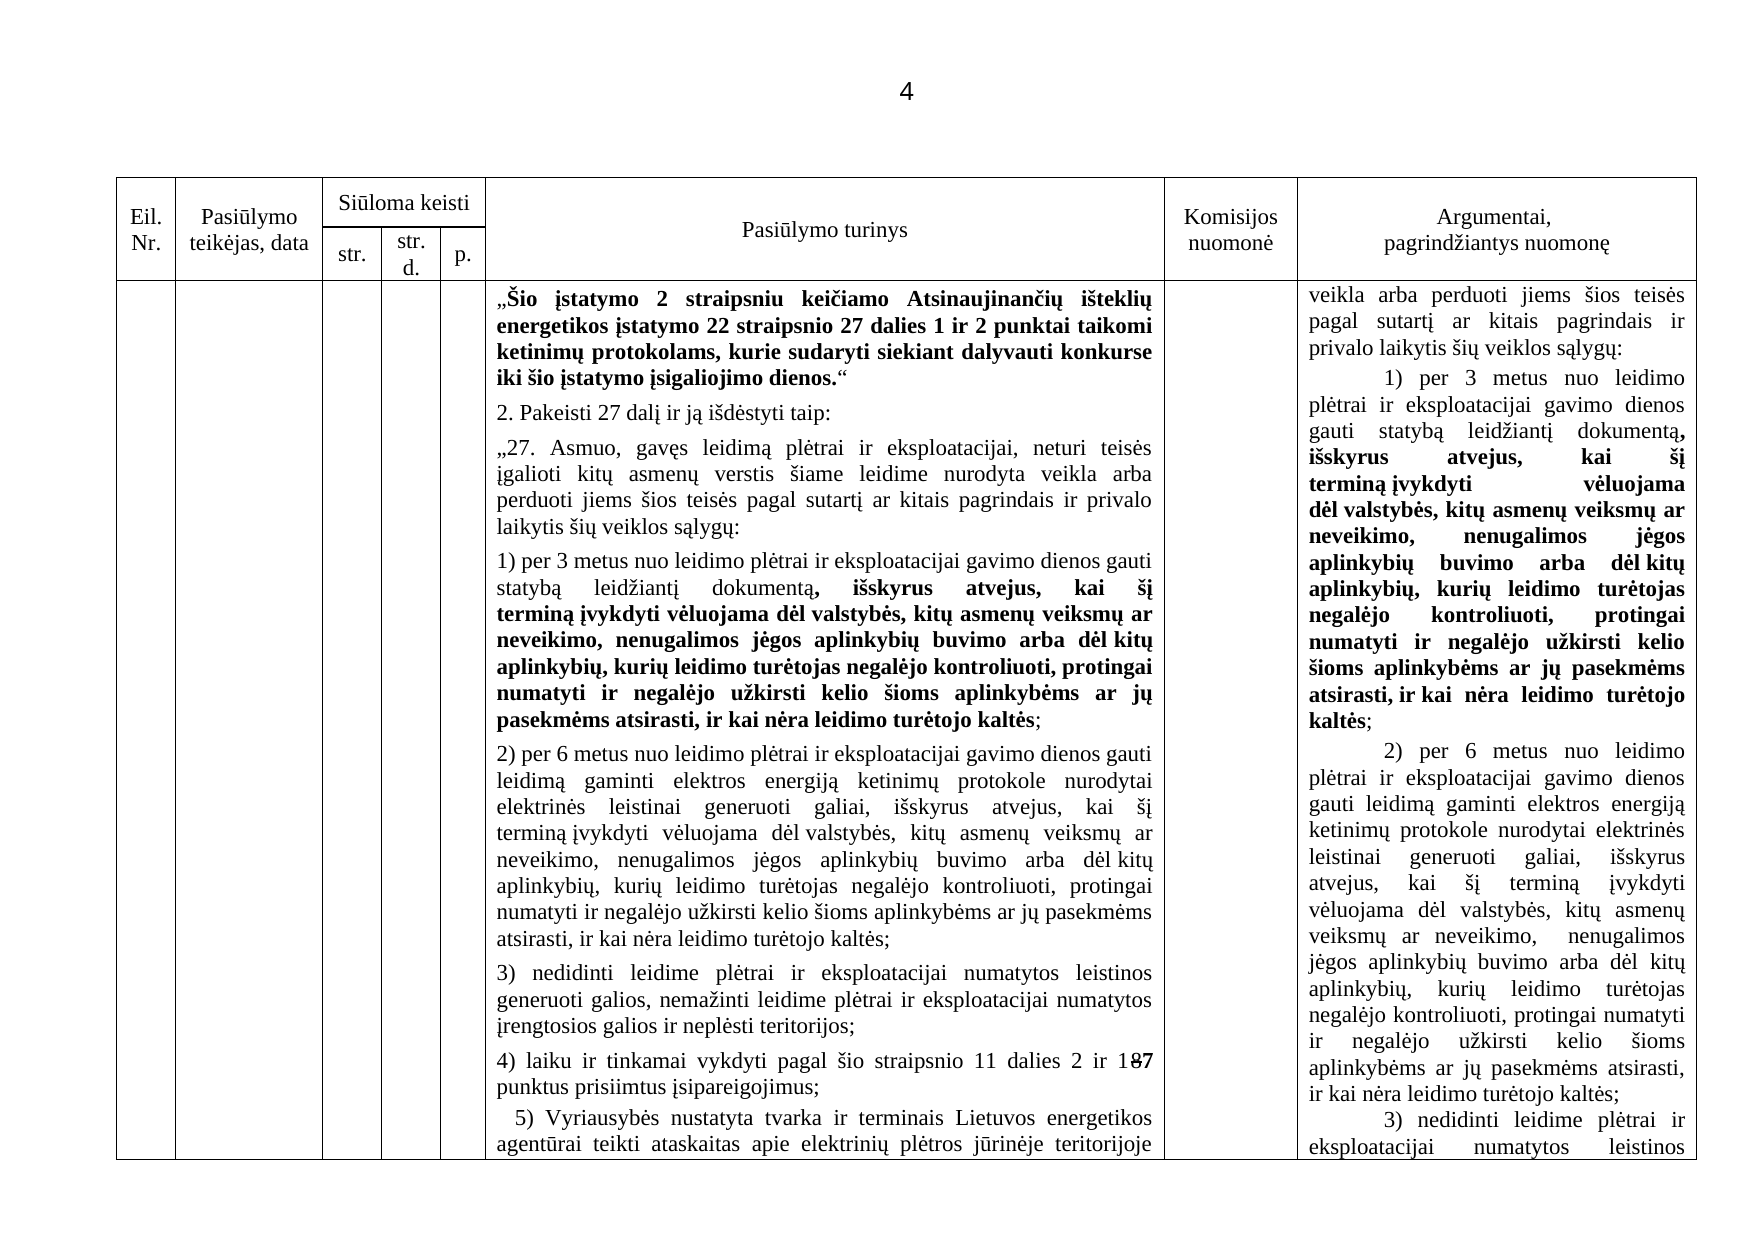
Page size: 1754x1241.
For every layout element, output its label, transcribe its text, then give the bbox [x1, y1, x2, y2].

table_cell str. d. [382, 228, 440, 280]
table_header Pasiūlymo teikėjas, data [176, 178, 322, 280]
table_cell veikla arba perduoti jiems šios teisės pagal sutartį ar kitais pagrindais ir privalo laikytis šių veiklos sąlygų: 1) per 3 metus nuo leidimo plėtrai ir eksploatacijai gavimo dienos gauti statybą leidžiantį dokumentą, išskyrus atvejus, kai šį terminą įvykdyti vėluojama dėl valstybės, kitų asmenų veiksmų ar neveikimo, nenugalimos jėgos aplinkybių buvimo arba dėl kitų aplinkybių, kurių leidimo turėtojas negalėjo kontroliuoti, protingai numatyti ir negalėjo užkirsti kelio šioms aplinkybėms ar jų pasekmėms atsirasti, ir kai nėra leidimo turėtojo kaltės; 2) per 6 metus nuo leidimo plėtrai ir eksploatacijai gavimo dienos gauti leidimą gaminti elektros energiją ketinimų protokole nurodytai elektrinės leistinai generuoti galiai, išskyrus atvejus, kai šį terminą įvykdyti vėluojama dėl valstybės, kitų asmenų veiksmų ar neveikimo, nenugalimos jėgos aplinkybių buvimo arba dėl kitų aplinkybių, kurių leidimo turėtojas negalėjo kontroliuoti, protingai numatyti ir negalėjo užkirsti kelio šioms aplinkybėms ar jų pasekmėms atsirasti, ir kai nėra leidimo turėtojo kaltės; 3) nedidinti leidime plėtrai ir eksploatacijai numatytos leistinos [1298, 281, 1696, 1159]
table_cell [1165, 281, 1297, 1159]
table_header Komisijos nuomonė [1165, 178, 1297, 280]
table_header Siūloma keisti [323, 178, 485, 226]
table_cell p. [441, 228, 485, 280]
table_cell [441, 281, 485, 1159]
table_header Argumentai, pagrindžiantys nuomonę [1298, 178, 1696, 280]
table_cell [176, 281, 322, 1159]
table_cell [117, 281, 175, 1159]
table_header Eil. Nr. [117, 178, 175, 280]
table_cell [323, 281, 381, 1159]
table_cell [382, 281, 440, 1159]
table_cell „Šio įstatymo 2 straipsniu keičiamo Atsinaujinančių išteklių energetikos įstatymo 22 straipsnio 27 dalies 1 ir 2 punktai taikomi ketinimų protokolams, kurie sudaryti siekiant dalyvauti konkurse iki šio įstatymo įsigaliojimo dienos.“ 2. Pakeisti 27 dalį ir ją išdėstyti taip: „27. Asmuo, gavęs leidimą plėtrai ir eksploatacijai, neturi teisės įgalioti kitų asmenų verstis šiame leidime nurodyta veikla arba perduoti jiems šios teisės pagal sutartį ar kitais pagrindais ir privalo laikytis šių veiklos sąlygų: 1) per 3 metus nuo leidimo plėtrai ir eksploatacijai gavimo dienos gauti statybą leidžiantį dokumentą, išskyrus atvejus, kai šį terminą įvykdyti vėluojama dėl valstybės, kitų asmenų veiksmų ar neveikimo, nenugalimos jėgos aplinkybių buvimo arba dėl kitų aplinkybių, kurių leidimo turėtojas negalėjo kontroliuoti, protingai numatyti ir negalėjo užkirsti kelio šioms aplinkybėms ar jų pasekmėms atsirasti, ir kai nėra leidimo turėtojo kaltės; 2) per 6 metus nuo leidimo plėtrai ir eksploatacijai gavimo dienos gauti leidimą gaminti elektros energiją ketinimų protokole nurodytai elektrinės leistinai generuoti galiai, išskyrus atvejus, kai šį terminą įvykdyti vėluojama dėl valstybės, kitų asmenų veiksmų ar neveikimo, nenugalimos jėgos aplinkybių buvimo arba dėl kitų aplinkybių, kurių leidimo turėtojas negalėjo kontroliuoti, protingai numatyti ir negalėjo užkirsti kelio šioms aplinkybėms ar jų pasekmėms atsirasti, ir kai nėra leidimo turėtojo kaltės; 3) nedidinti leidime plėtrai ir eksploatacijai numatytos leistinos generuoti galios, nemažinti leidime plėtrai ir eksploatacijai numatytos įrengtosios galios ir neplėsti teritorijos; 4) laiku ir tinkamai vykdyti pagal šio straipsnio 11 dalies 2 ir 187 punktus prisiimtus įsipareigojimus; 5) Vyriausybės nustatyta tvarka ir terminais Lietuvos energetikos agentūrai teikti ataskaitas apie elektrinių plėtros jūrinėje teritorijoje [486, 281, 1164, 1159]
table_cell str. [323, 228, 381, 280]
table_header Pasiūlymo turinys [486, 178, 1164, 280]
